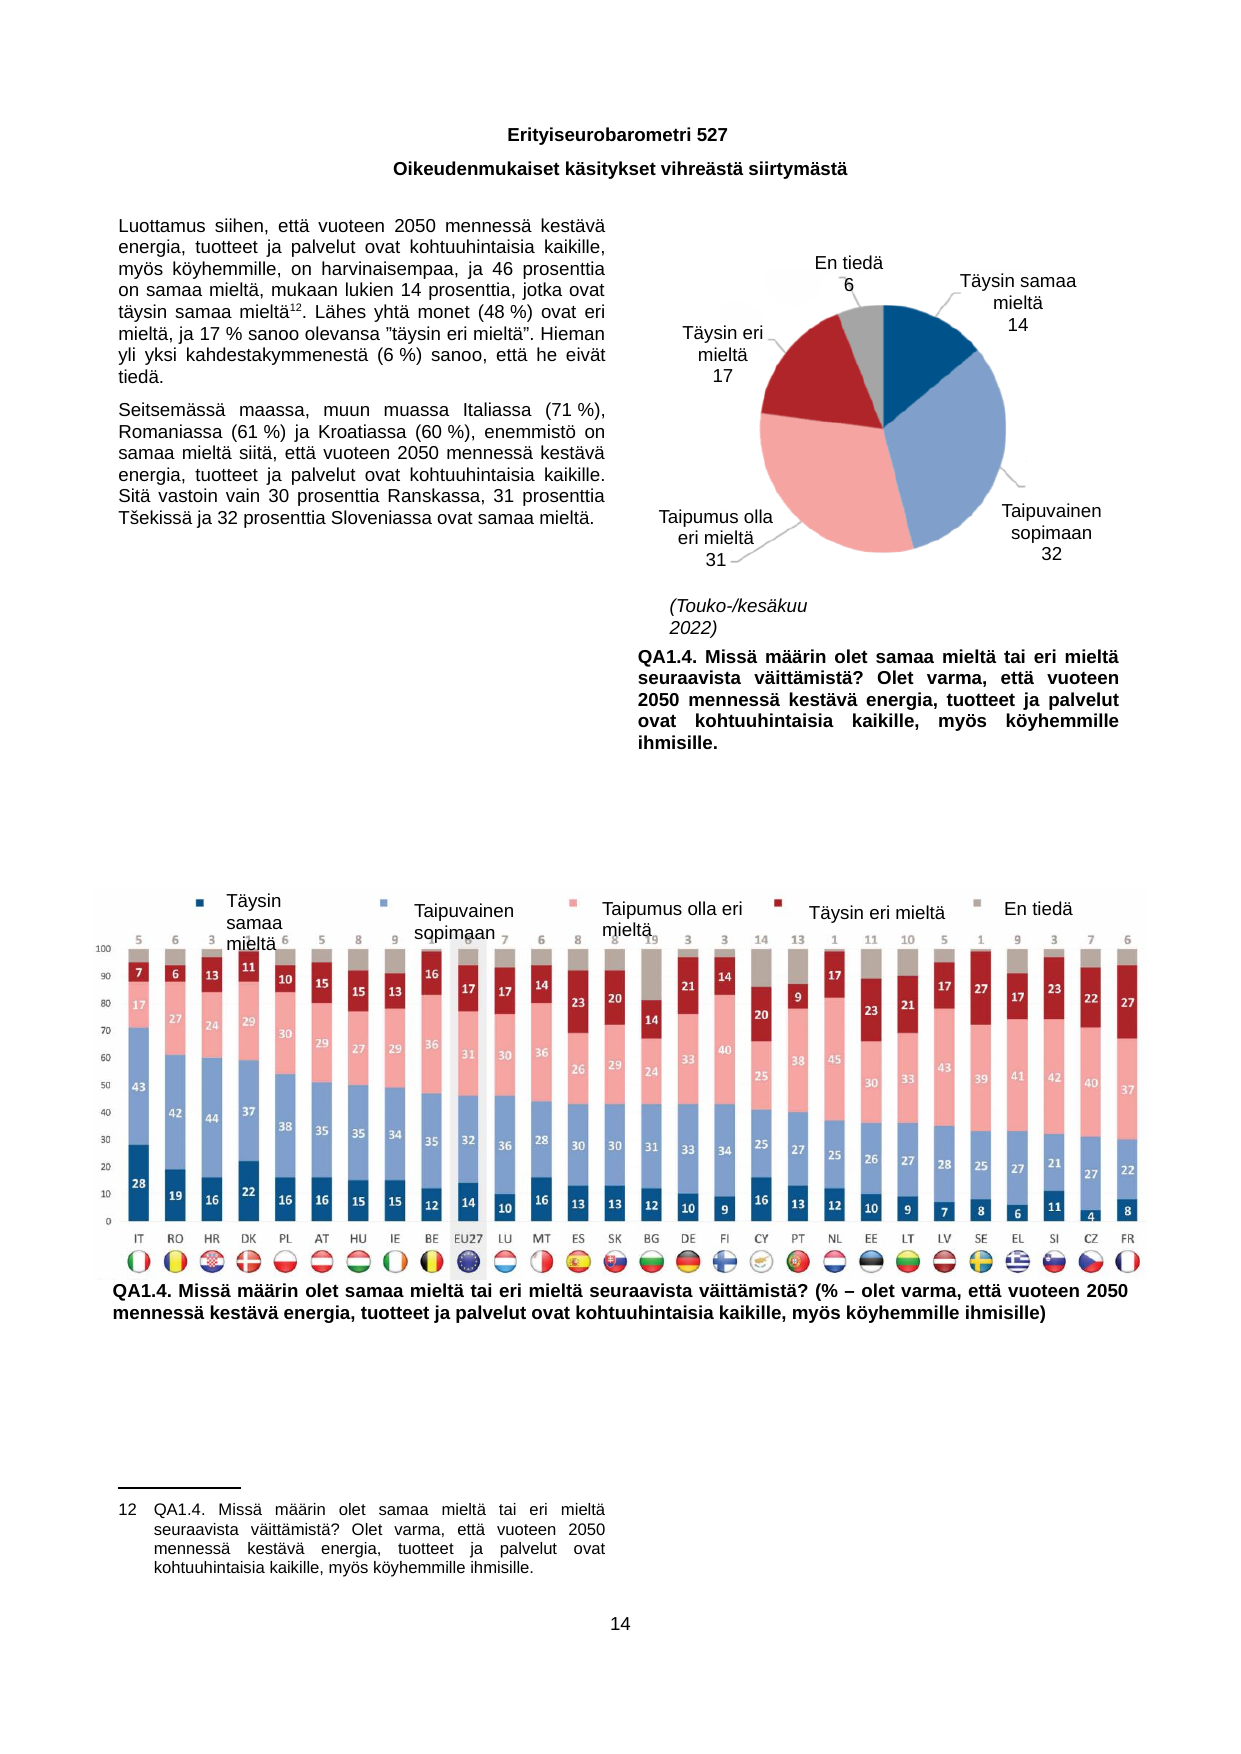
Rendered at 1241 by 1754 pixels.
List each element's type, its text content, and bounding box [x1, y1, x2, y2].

text Luottamus siihen, että vuoteen 2050 mennessä kestävä energia, tuotteet ja palvelut ovat kohtuuhintaisia kaikille, myös köyhemmille, on harvinaisempaa, ja 46 prosenttia on samaa mieltä, mukaan lukien 14 prosenttia, jotka ovat täysin samaa mieltä. Lähes yhtä monet (48 %) ovat eri mieltä, ja 17 % sanoo olevansa ”täysin eri mieltä”. Hieman yli yksi kahdestakymmenestä (6 %) sanoo, että he eivät tiedä. [118, 214, 605, 387]
text QA1.4. Missä määrin olet samaa mieltä tai eri mieltä seuraavista väittämistä? (% – olet varma, että vuoteen 2050 mennessä kestävä energia, tuotteet ja palvelut ovat kohtuuhintaisia kaikille, myös köyhemmille ihmisille) [112, 1280, 1129, 1323]
text QA1.4. Missä määrin olet samaa mieltä tai eri mieltä seuraavista väittämistä? Olet varma, että vuoteen 2050 mennessä kestävä energia, tuotteet ja palvelut ovat kohtuuhintaisia kaikille, myös köyhemmille ihmisille. [118, 1500, 605, 1577]
text QA1.4. Missä määrin olet samaa mieltä tai eri mieltä seuraavista väittämistä? Olet varma, että vuoteen 2050 mennessä kestävä energia, tuotteet ja palvelut ovat kohtuuhintaisia kaikille, myös köyhemmille ihmisille. [638, 257, 1119, 753]
text Seitsemässä maassa, muun muassa Italiassa (71 %), Romaniassa (61 %) ja Kroatiassa (60 %), enemmistö on samaa mieltä siitä, että vuoteen 2050 mennessä kestävä energia, tuotteet ja palvelut ovat kohtuuhintaisia kaikille. Sitä vastoin vain 30 prosenttia Ranskassa, 31 prosenttia Tšekissä ja 32 prosenttia Sloveniassa ovat samaa mieltä. [118, 399, 605, 528]
picture [721, 270, 1027, 564]
picture [93, 888, 1148, 1280]
